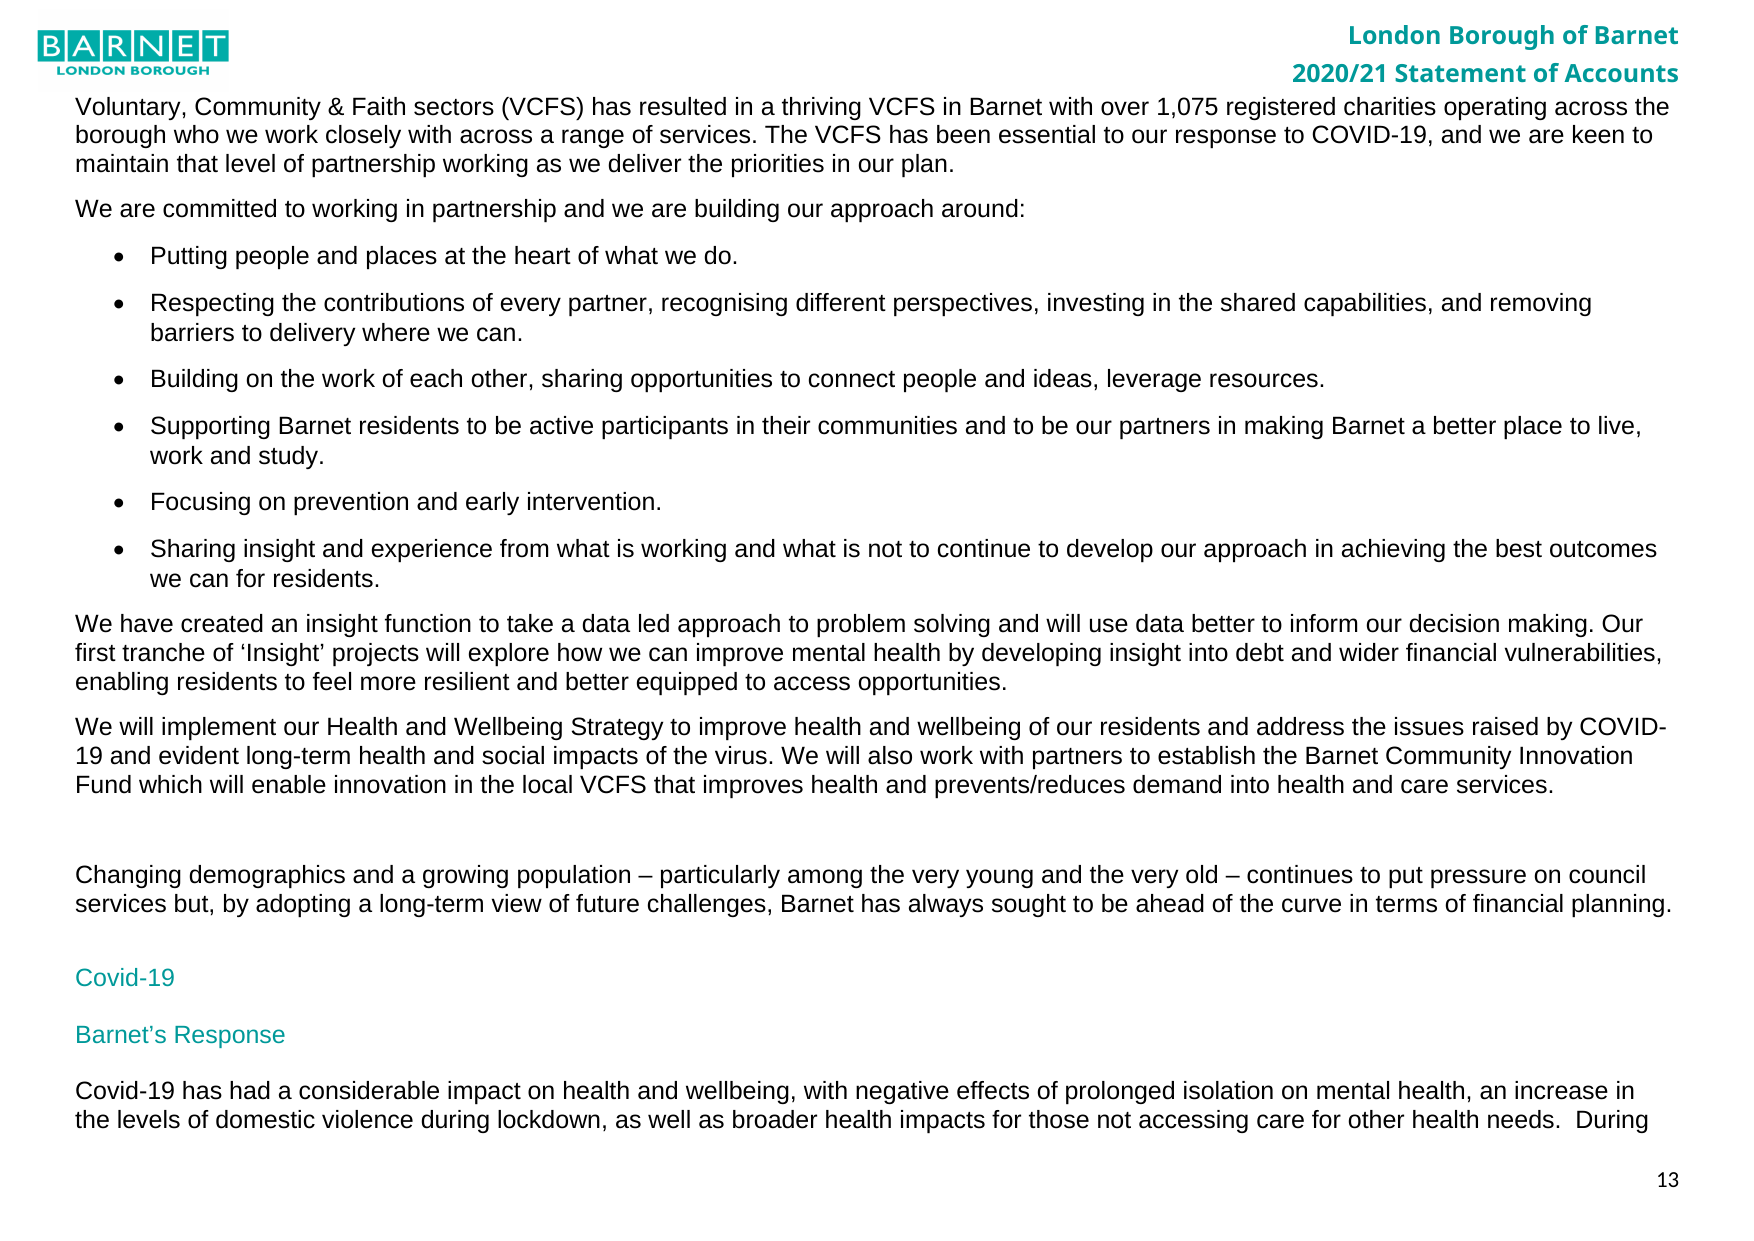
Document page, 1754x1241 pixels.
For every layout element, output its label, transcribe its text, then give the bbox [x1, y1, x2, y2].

text Changing demographics and a growing population – particularly among the very young and the very old – continues to put pressure on council services but, by adopting a long-term view of future challenges, Barnet has always sought to be ahead of the curve in terms of financial planning. [75, 860, 1679, 947]
list Focusing on prevention and early intervention. [112, 486, 1679, 517]
text We will implement our Health and Wellbeing Strategy to improve health and wellbeing of our residents and address the issues raised by COVID-19 and evident long-term health and social impacts of the virus. We will also work with partners to establish the Barnet Community Innovation Fund which will enable innovation in the local VCFS that improves health and prevents/reduces demand into health and care services. [75, 712, 1679, 798]
list Supporting Barnet residents to be active participants in their communities and to be our partners in making Barnet a better place to live, work and study. [112, 410, 1679, 469]
text We have created an insight function to take a data led approach to problem solving and will use data better to inform our decision making. Our first tranche of ‘Insight’ projects will explore how we can improve mental health by developing insight into debt and wider financial vulnerabilities, enabling residents to feel more resilient and better equipped to access opportunities. [75, 609, 1679, 695]
list Respecting the contributions of every partner, recognising different perspectives, investing in the shared capabilities, and removing barriers to delivery where we can. [112, 287, 1679, 346]
text Covid-19 has had a considerable impact on health and wellbeing, with negative effects of prolonged isolation on mental health, an increase in the levels of domestic violence during lockdown, as well as broader health impacts for those not accessing care for other health needs. During [75, 1076, 1679, 1134]
list Putting people and places at the heart of what we do. [112, 240, 1679, 270]
subtitle Barnet’s Response [75, 1017, 1679, 1051]
list Building on the work of each other, sharing opportunities to connect people and ideas, leverage resources. [112, 363, 1679, 393]
text Voluntary, Community & Faith sectors (VCFS) has resulted in a thriving VCFS in Barnet with over 1,075 registered charities operating across the borough who we work closely with across a range of services. The VCFS has been essential to our response to COVID-19, and we are keen to maintain that level of partnership working as we deliver the priorities in our plan. [75, 91, 1679, 178]
text We are committed to working in partnership and we are building our approach around: [75, 194, 1679, 223]
subtitle Covid-19 [75, 963, 1679, 992]
list Sharing insight and experience from what is working and what is not to continue to develop our approach in achieving the best outcomes we can for residents. [112, 533, 1679, 592]
